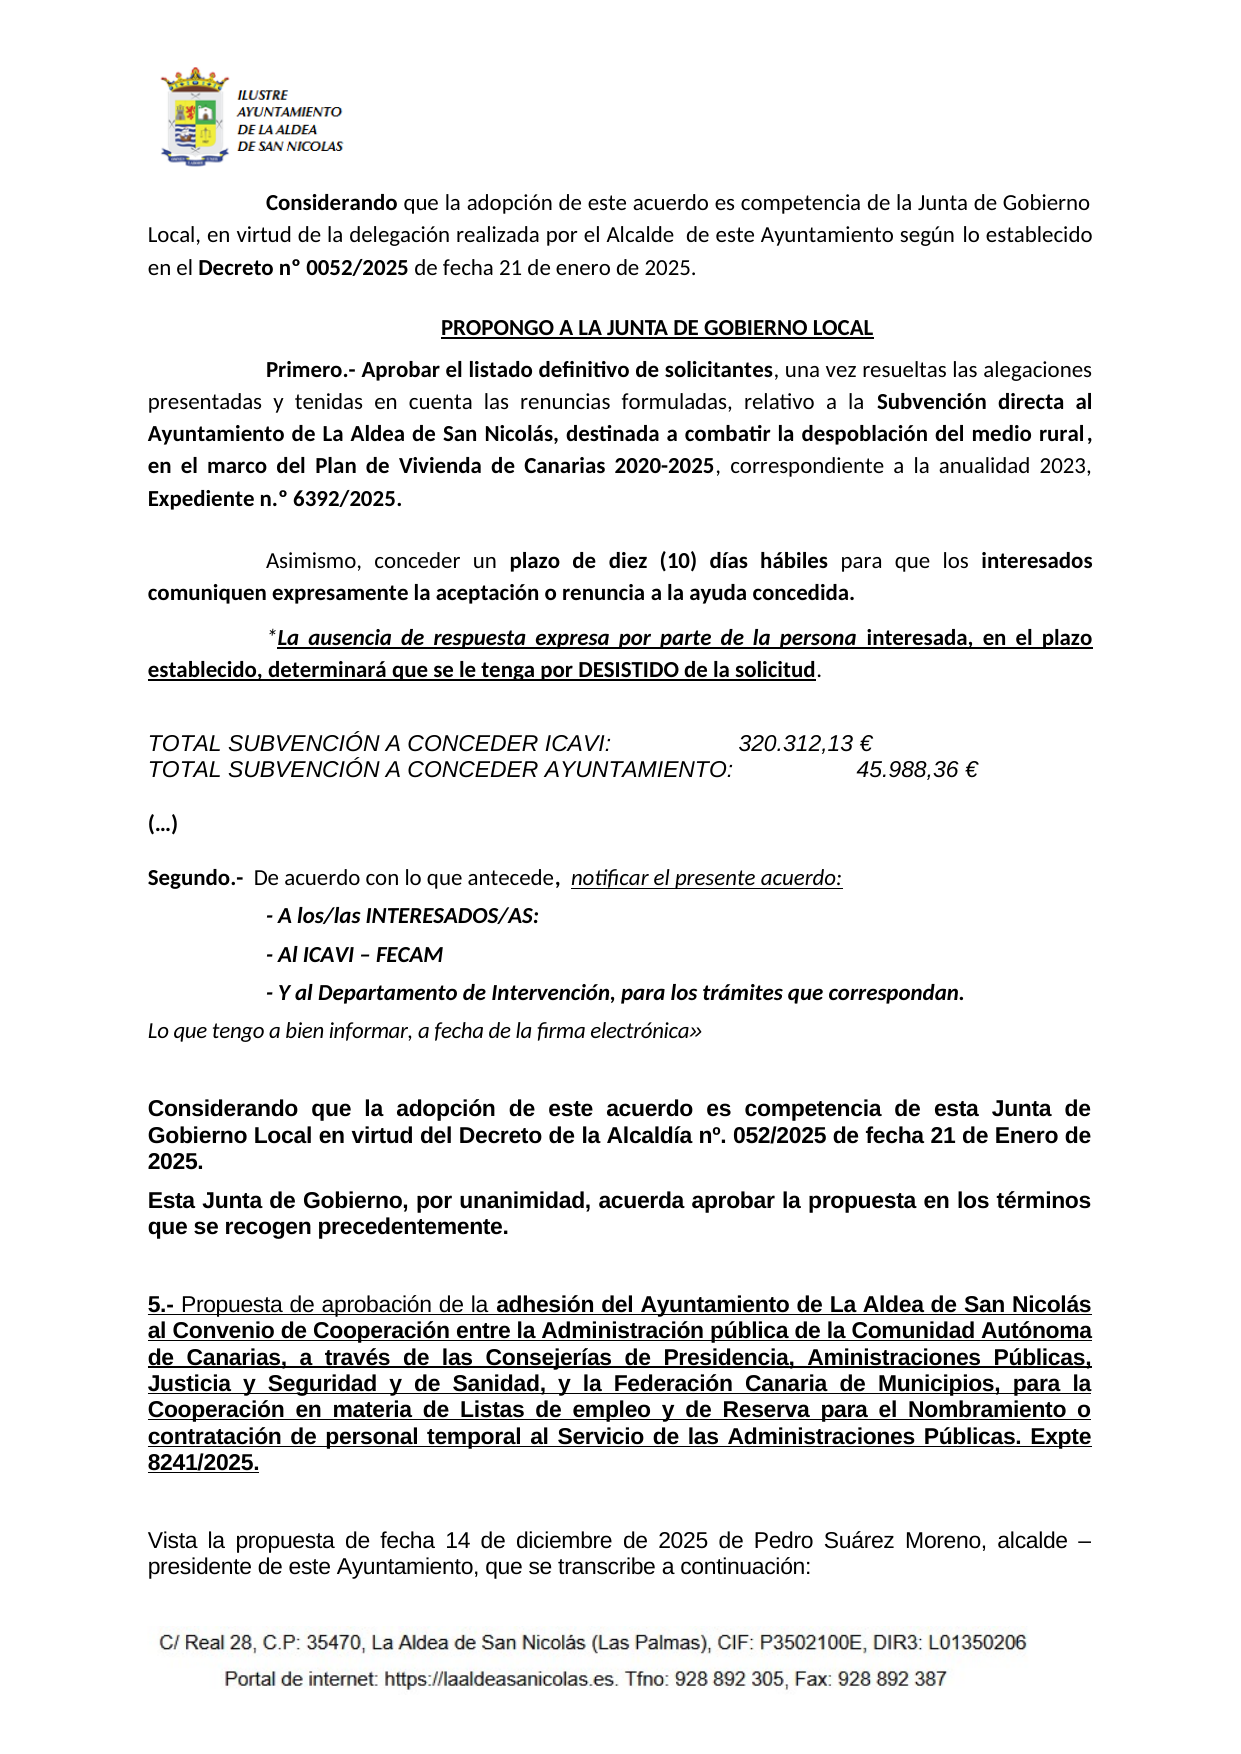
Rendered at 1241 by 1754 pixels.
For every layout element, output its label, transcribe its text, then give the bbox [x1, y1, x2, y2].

text Vista la propuesta de fecha 14 de diciembre de 2025 de Pedro Suárez Moreno, alcalde – presidente de este Ayuntamiento, que se transcribe a continuación: [148, 1527, 1093, 1579]
text 5.- Propuesta de aprobación de la adhesión del Ayuntamiento de La Aldea de San Nicolás al Convenio de Cooperación entre la Administración pública de la Comunidad Autónoma de Canarias, a través de las Consejerías de Presidencia, Aministraciones Públicas, Justicia y Seguridad y de Sanidad, y la Federación Canaria de Municipios, para la Cooperación en materia de Listas de empleo y de Reserva para el Nombramiento o contratación de personal temporal al Servicio de las Administraciones Públicas. Expte 8241/2025. [148, 1291, 1093, 1476]
text Considerando que la adopción de este acuerdo es competencia de la Junta de Gobierno Local, en virtud de la delegación realizada por el Alcalde de este Ayuntamiento según lo establecido en el Decreto nº 0052/2025 de fecha 21 de enero de 2025. [148, 188, 1093, 281]
text *La ausencia de respuesta expresa por parte de la persona interesada, en el plazo establecido, determinará que se le tenga por DESISTIDO de la solicitud. [148, 623, 1093, 683]
text TOTAL SUBVENCIÓN A CONCEDER AYUNTAMIENTO: 45.988,36 € [148, 756, 1093, 783]
text - A los/las INTERESADOS/AS: [148, 902, 1093, 930]
text Considerando que la adopción de este acuerdo es competencia de esta Junta de Gobierno Local en virtud del Decreto de la Alcaldía nº. 052/2025 de fecha 21 de Enero de 2025. [148, 1095, 1093, 1174]
text Segundo.- De acuerdo con lo que antecede, notificar el presente acuerdo: [148, 863, 1093, 892]
text Lo que tengo a bien informar, a fecha de la firma electrónica» [148, 1016, 1093, 1044]
text TOTAL SUBVENCIÓN A CONCEDER ICAVI: 320.312,13 € [148, 730, 1093, 756]
text - Al ICAVI – FECAM [148, 940, 1093, 968]
picture [147, 59, 359, 174]
picture [148, 1626, 1033, 1695]
text Esta Junta de Gobierno, por unanimidad, acuerda aprobar la propuesta en los términos que se recogen precedentemente. [148, 1187, 1093, 1240]
text PROPONGO A LA JUNTA DE GOBIERNO LOCAL [148, 313, 1093, 341]
text - Y al Departamento de Intervención, para los trámites que correspondan. [148, 978, 1093, 1006]
text Primero.- Aprobar el listado definitivo de solicitantes, una vez resueltas las alegaciones presentadas y tenidas en cuenta las renuncias formuladas, relativo a la Subvención directa al Ayuntamiento de La Aldea de San Nicolás, destinada a combatir la despoblación del medio rural, en el marco del Plan de Vivienda de Canarias 2020-2025, correspondiente a la anualidad 2023, Expediente n.º 6392/2025. [148, 355, 1093, 512]
text (…) [148, 809, 1093, 837]
text Asimismo, conceder un plazo de diez (10) días hábiles para que los interesados comuniquen expresamente la aceptación o renuncia a la ayuda concedida. [148, 546, 1093, 606]
